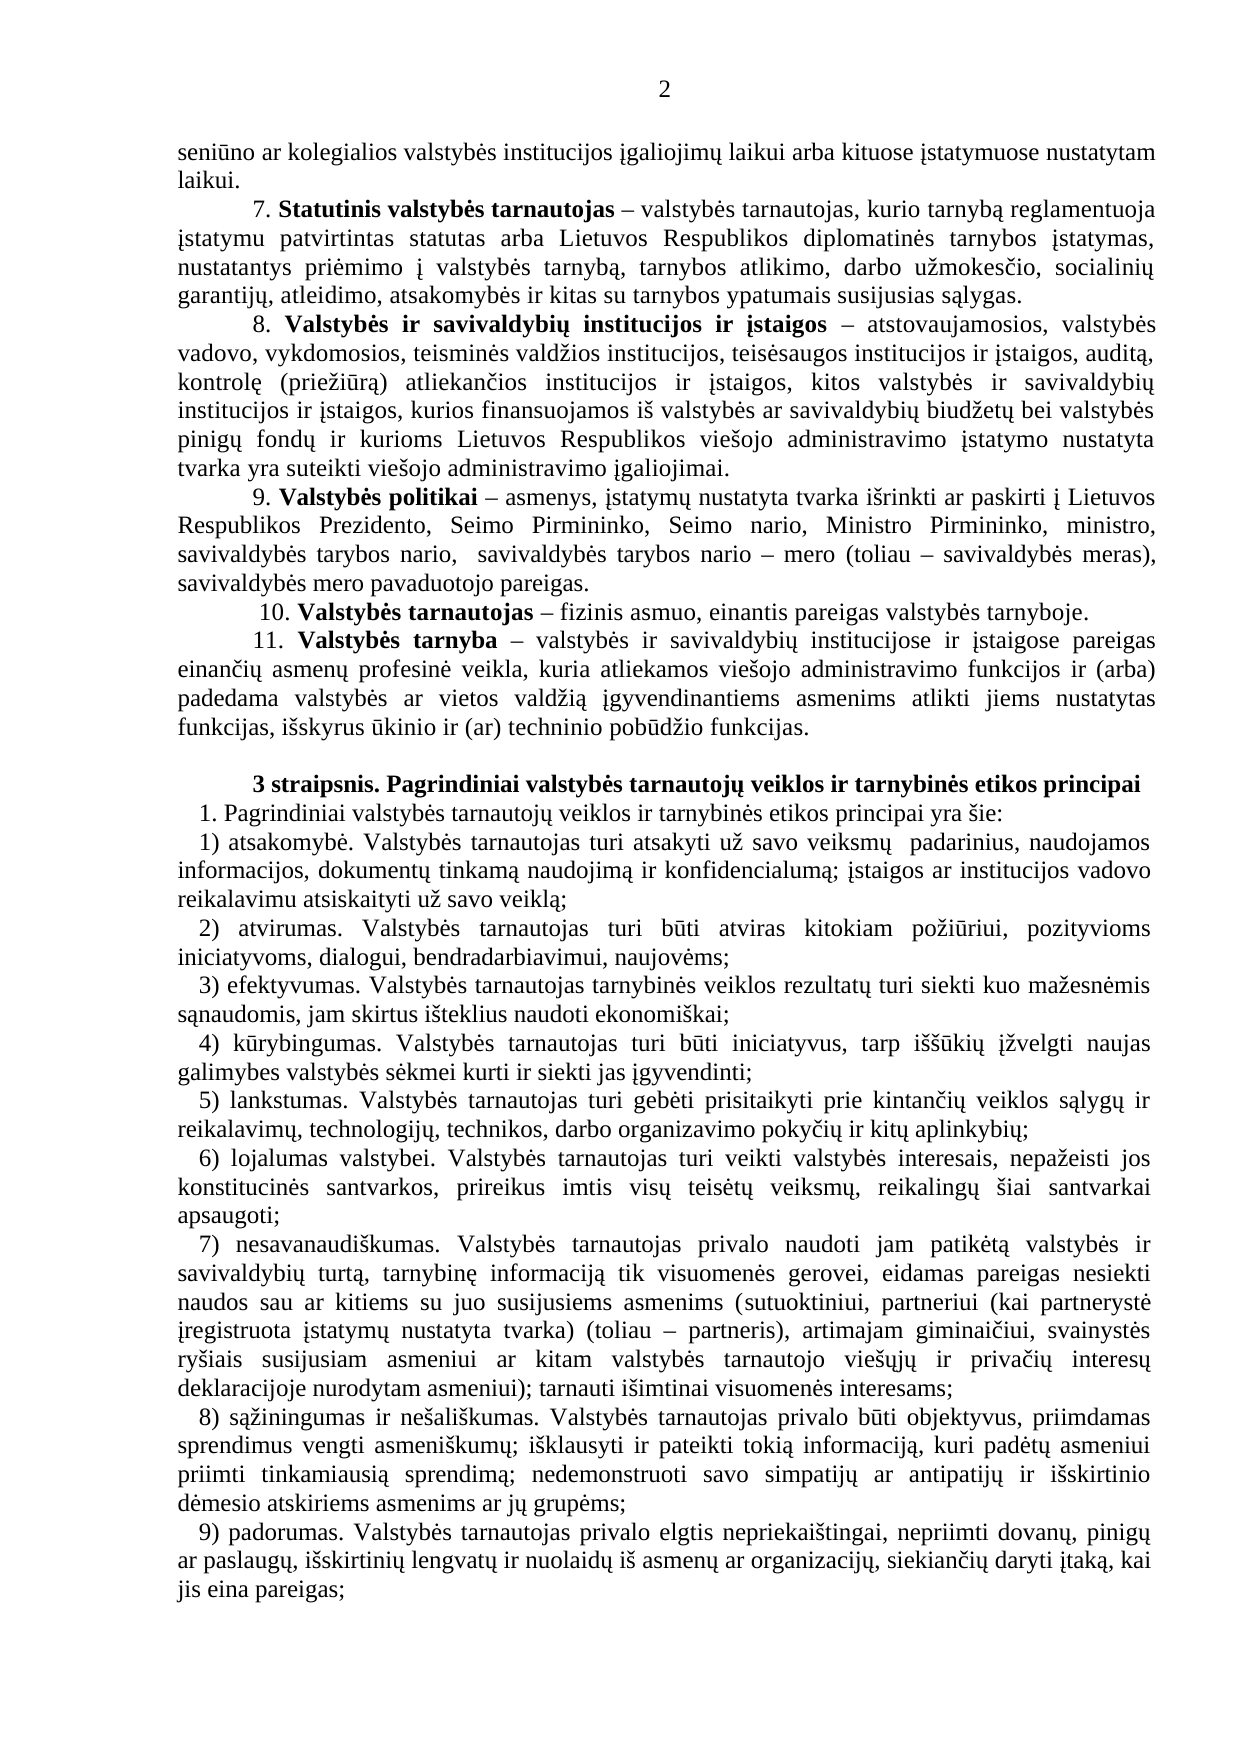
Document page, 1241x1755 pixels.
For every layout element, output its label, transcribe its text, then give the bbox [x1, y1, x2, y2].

text 7) nesavanaudiškumas. Valstybės tarnautojas privalo naudoti jam patikėtą valstybės ir savivaldybių turtą, tarnybinę informaciją tik visuomenės gerovei, eidamas pareigas nesiekti naudos sau ar kitiems su juo susijusiems asmenims (sutuoktiniui, partneriui (kai partnerystė įregistruota įstatymų nustatyta tvarka) (toliau – partneris), artimajam giminaičiui, svainystės ryšiais susijusiam asmeniui ar kitam valstybės tarnautojo viešųjų ir privačių interesų deklaracijoje nurodytam asmeniui); tarnauti išimtinai visuomenės interesams; [177, 1229, 1152, 1402]
text 10. Valstybės tarnautojas – fizinis asmuo, einantis pareigas valstybės tarnyboje. [177, 597, 1157, 625]
text 9. Valstybės politikai – asmenys, įstatymų nustatyta tvarka išrinkti ar paskirti į Lietuvos Respublikos Prezidento, Seimo Pirmininko, Seimo nario, Ministro Pirmininko, ministro, savivaldybės tarybos nario, savivaldybės tarybos nario – mero (toliau – savivaldybės meras), savivaldybės mero pavaduotojo pareigas. [177, 482, 1157, 597]
text 3 straipsnis. Pagrindiniai valstybės tarnautojų veiklos ir tarnybinės etikos principai [252, 769, 1152, 798]
text 1) atsakomybė. Valstybės tarnautojas turi atsakyti už savo veiksmų padarinius, naudojamos informacijos, dokumentų tinkamą naudojimą ir konfidencialumą; įstaigos ar institucijos vadovo reikalavimu atsiskaityti už savo veiklą; [177, 827, 1152, 913]
text 1. Pagrindiniai valstybės tarnautojų veiklos ir tarnybinės etikos principai yra šie: [177, 798, 1152, 827]
text 2) atvirumas. Valstybės tarnautojas turi būti atviras kitokiam požiūriui, pozityvioms iniciatyvoms, dialogui, bendradarbiavimui, naujovėms; [177, 913, 1152, 970]
text 6) lojalumas valstybei. Valstybės tarnautojas turi veikti valstybės interesais, nepažeisti jos konstitucinės santvarkos, prireikus imtis visų teisėtų veiksmų, reikalingų šiai santvarkai apsaugoti; [177, 1143, 1152, 1229]
text 11. Valstybės tarnyba – valstybės ir savivaldybių institucijose ir įstaigose pareigas einančių asmenų profesinė veikla, kuria atliekamos viešojo administravimo funkcijos ir (arba) padedama valstybės ar vietos valdžią įgyvendinantiems asmenims atlikti jiems nustatytas funkcijas, išskyrus ūkinio ir (ar) techninio pobūdžio funkcijas. [177, 625, 1157, 740]
text 9) padorumas. Valstybės tarnautojas privalo elgtis nepriekaištingai, nepriimti dovanų, pinigų ar paslaugų, išskirtinių lengvatų ir nuolaidų iš asmenų ar organizacijų, siekiančių daryti įtaką, kai jis eina pareigas; [177, 1517, 1152, 1603]
text 4) kūrybingumas. Valstybės tarnautojas turi būti iniciatyvus, tarp iššūkių įžvelgti naujas galimybes valstybės sėkmei kurti ir siekti jas įgyvendinti; [177, 1028, 1152, 1085]
text 5) lankstumas. Valstybės tarnautojas turi gebėti prisitaikyti prie kintančių veiklos sąlygų ir reikalavimų, technologijų, technikos, darbo organizavimo pokyčių ir kitų aplinkybių; [177, 1085, 1152, 1143]
text 7. Statutinis valstybės tarnautojas – valstybės tarnautojas, kurio tarnybą reglamentuoja įstatymu patvirtintas statutas arba Lietuvos Respublikos diplomatinės tarnybos įstatymas, nustatantys priėmimo į valstybės tarnybą, tarnybos atlikimo, darbo užmokesčio, socialinių garantijų, atleidimo, atsakomybės ir kitas su tarnybos ypatumais susijusias sąlygas. [177, 194, 1157, 309]
text seniūno ar kolegialios valstybės institucijos įgaliojimų laikui arba kituose įstatymuose nustatytam laikui. [177, 137, 1157, 194]
text 8. Valstybės ir savivaldybių institucijos ir įstaigos – atstovaujamosios, valstybės vadovo, vykdomosios, teisminės valdžios institucijos, teisėsaugos institucijos ir įstaigos, auditą, kontrolę (priežiūrą) atliekančios institucijos ir įstaigos, kitos valstybės ir savivaldybių institucijos ir įstaigos, kurios finansuojamos iš valstybės ar savivaldybių biudžetų bei valstybės pinigų fondų ir kurioms Lietuvos Respublikos viešojo administravimo įstatymo nustatyta tvarka yra suteikti viešojo administravimo įgaliojimai. [177, 309, 1157, 482]
text 3) efektyvumas. Valstybės tarnautojas tarnybinės veiklos rezultatų turi siekti kuo mažesnėmis sąnaudomis, jam skirtus išteklius naudoti ekonomiškai; [177, 970, 1152, 1028]
text 8) sąžiningumas ir nešališkumas. Valstybės tarnautojas privalo būti objektyvus, priimdamas sprendimus vengti asmeniškumų; išklausyti ir pateikti tokią informaciją, kuri padėtų asmeniui priimti tinkamiausią sprendimą; nedemonstruoti savo simpatijų ar antipatijų ir išskirtinio dėmesio atskiriems asmenims ar jų grupėms; [177, 1402, 1152, 1517]
